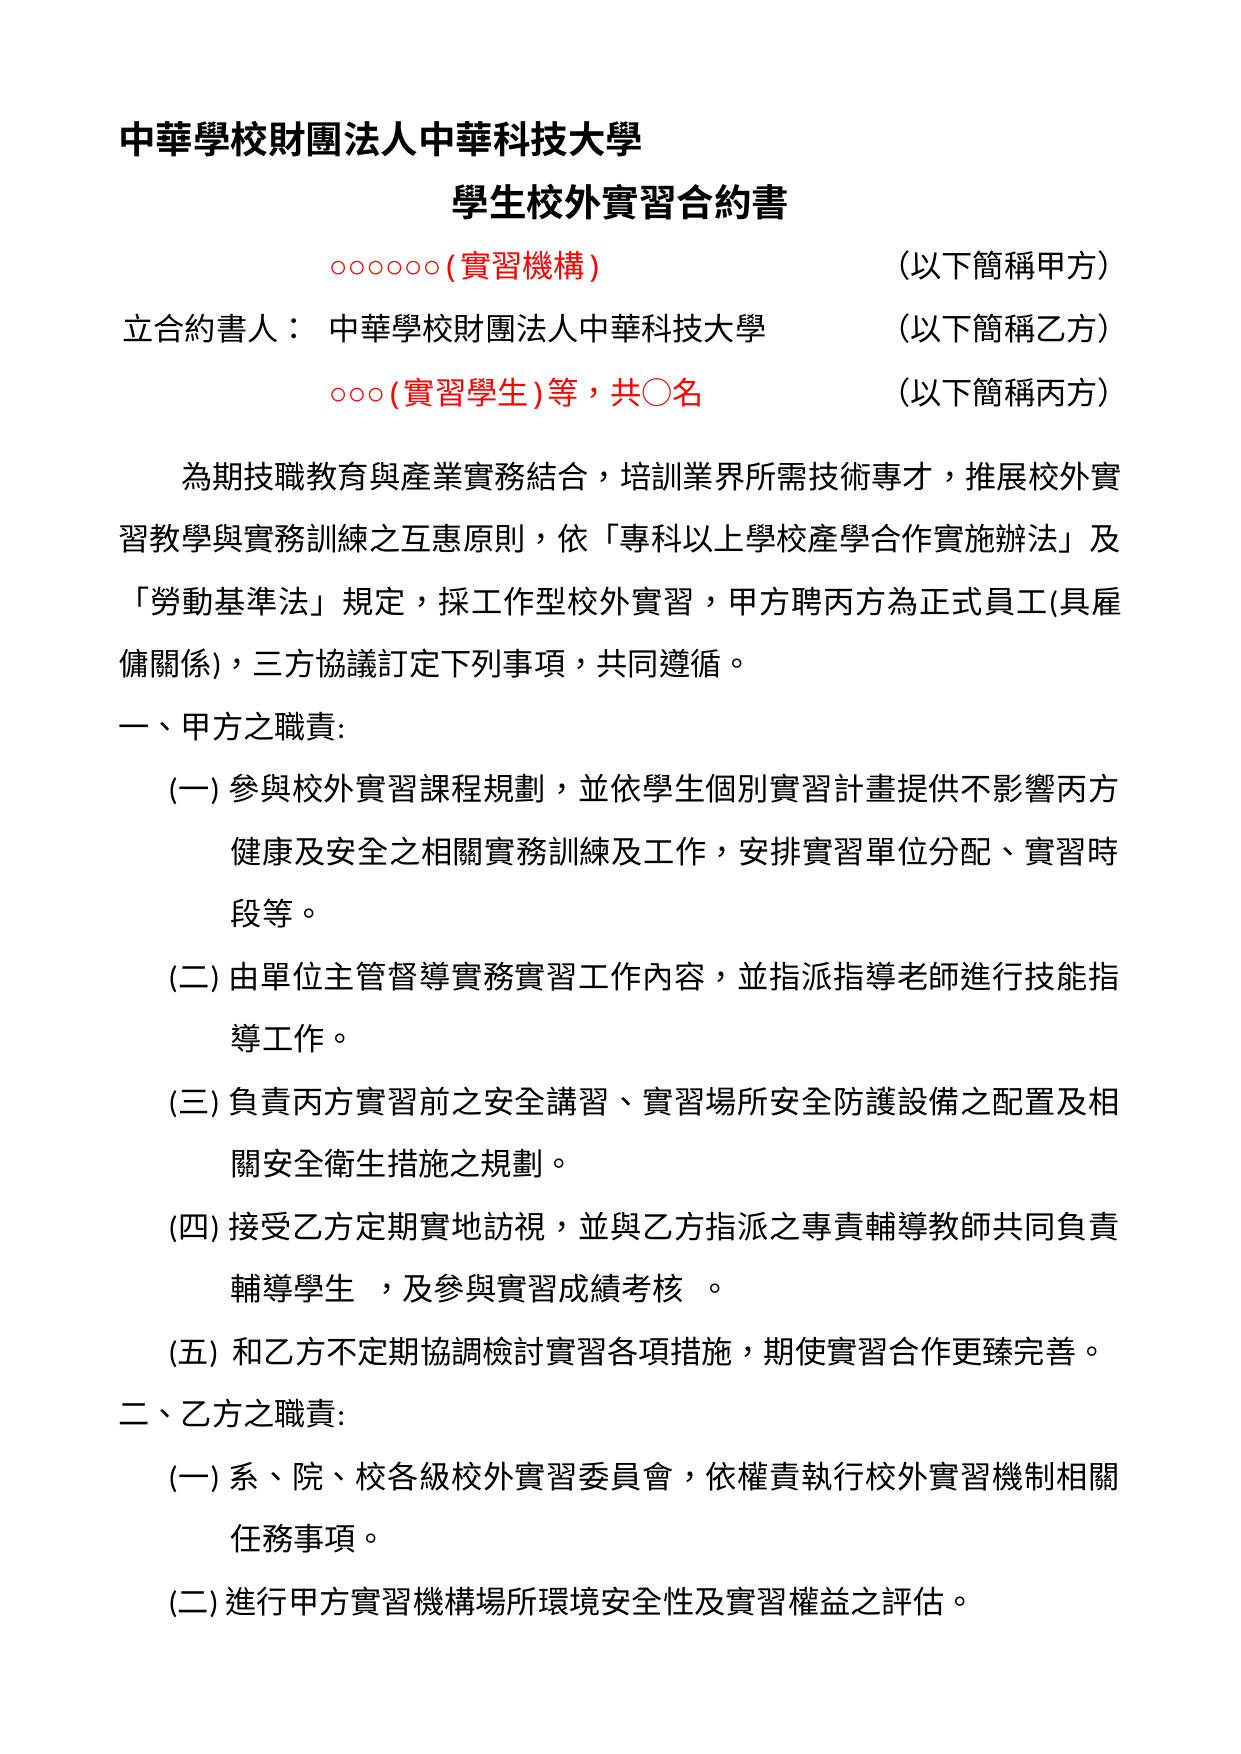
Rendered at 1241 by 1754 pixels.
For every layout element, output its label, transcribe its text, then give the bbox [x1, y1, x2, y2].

text (一) 系、院、校各級校外實習委員會，依權責執行校外實習機制相關任務事項。 [168, 1433, 1122, 1558]
text (四) 接受乙方定期實地訪視，並與乙方指派之專責輔導教師共同負責 輔導學生 ，及參與實習成績考核 。 [168, 1183, 1122, 1308]
table_cell [119, 349, 317, 411]
text (二) 由單位主管督導實務實習工作內容，並指派指導老師進行技能指導工作。 [168, 933, 1122, 1058]
table_header [119, 222, 317, 284]
table_header （以下簡稱甲方） [879, 222, 1127, 284]
text (三) 負責丙方實習前之安全講習、實習場所安全防護設備之配置及相關安全衛生措施之規劃。 [168, 1058, 1122, 1183]
table_cell （以下簡稱丙方） [879, 349, 1127, 411]
text (一) 參與校外實習課程規劃，並依學生個別實習計畫提供不影響丙方健康及安全之相關實務訓練及工作，安排實習單位分配、實習時段等。 [168, 745, 1122, 933]
text 二、乙方之職責: [118, 1370, 1122, 1433]
table_cell 立合約書人： [119, 285, 317, 348]
text 學生校外實習合約書 [118, 158, 1122, 221]
table_cell 中華學校財團法人中華科技大學 [318, 285, 878, 348]
text 為期技職教育與產業實務結合，培訓業界所需技術專才，推展校外實習教學與實務訓練之互惠原則，依「專科以上學校產學合作實施辦法」及「勞動基準法」規定，採工作型校外實習，甲方聘丙方為正式員工(具雇傭關係)，三方協議訂定下列事項，共同遵循。 [118, 433, 1122, 683]
text 一、甲方之職責: [118, 683, 1122, 745]
text 中華學校財團法人中華科技大學 [118, 96, 1097, 158]
table_cell （以下簡稱乙方） [879, 285, 1127, 348]
table_cell ○○○(實習學生)等，共○名 [318, 349, 878, 411]
text (五) 和乙方不定期協調檢討實習各項措施，期使實習合作更臻完善。 [168, 1308, 1122, 1370]
table_header ○○○○○○(實習機構) [318, 222, 878, 284]
text (二) 進行甲方實習機構場所環境安全性及實習權益之評估。 [168, 1558, 1122, 1620]
